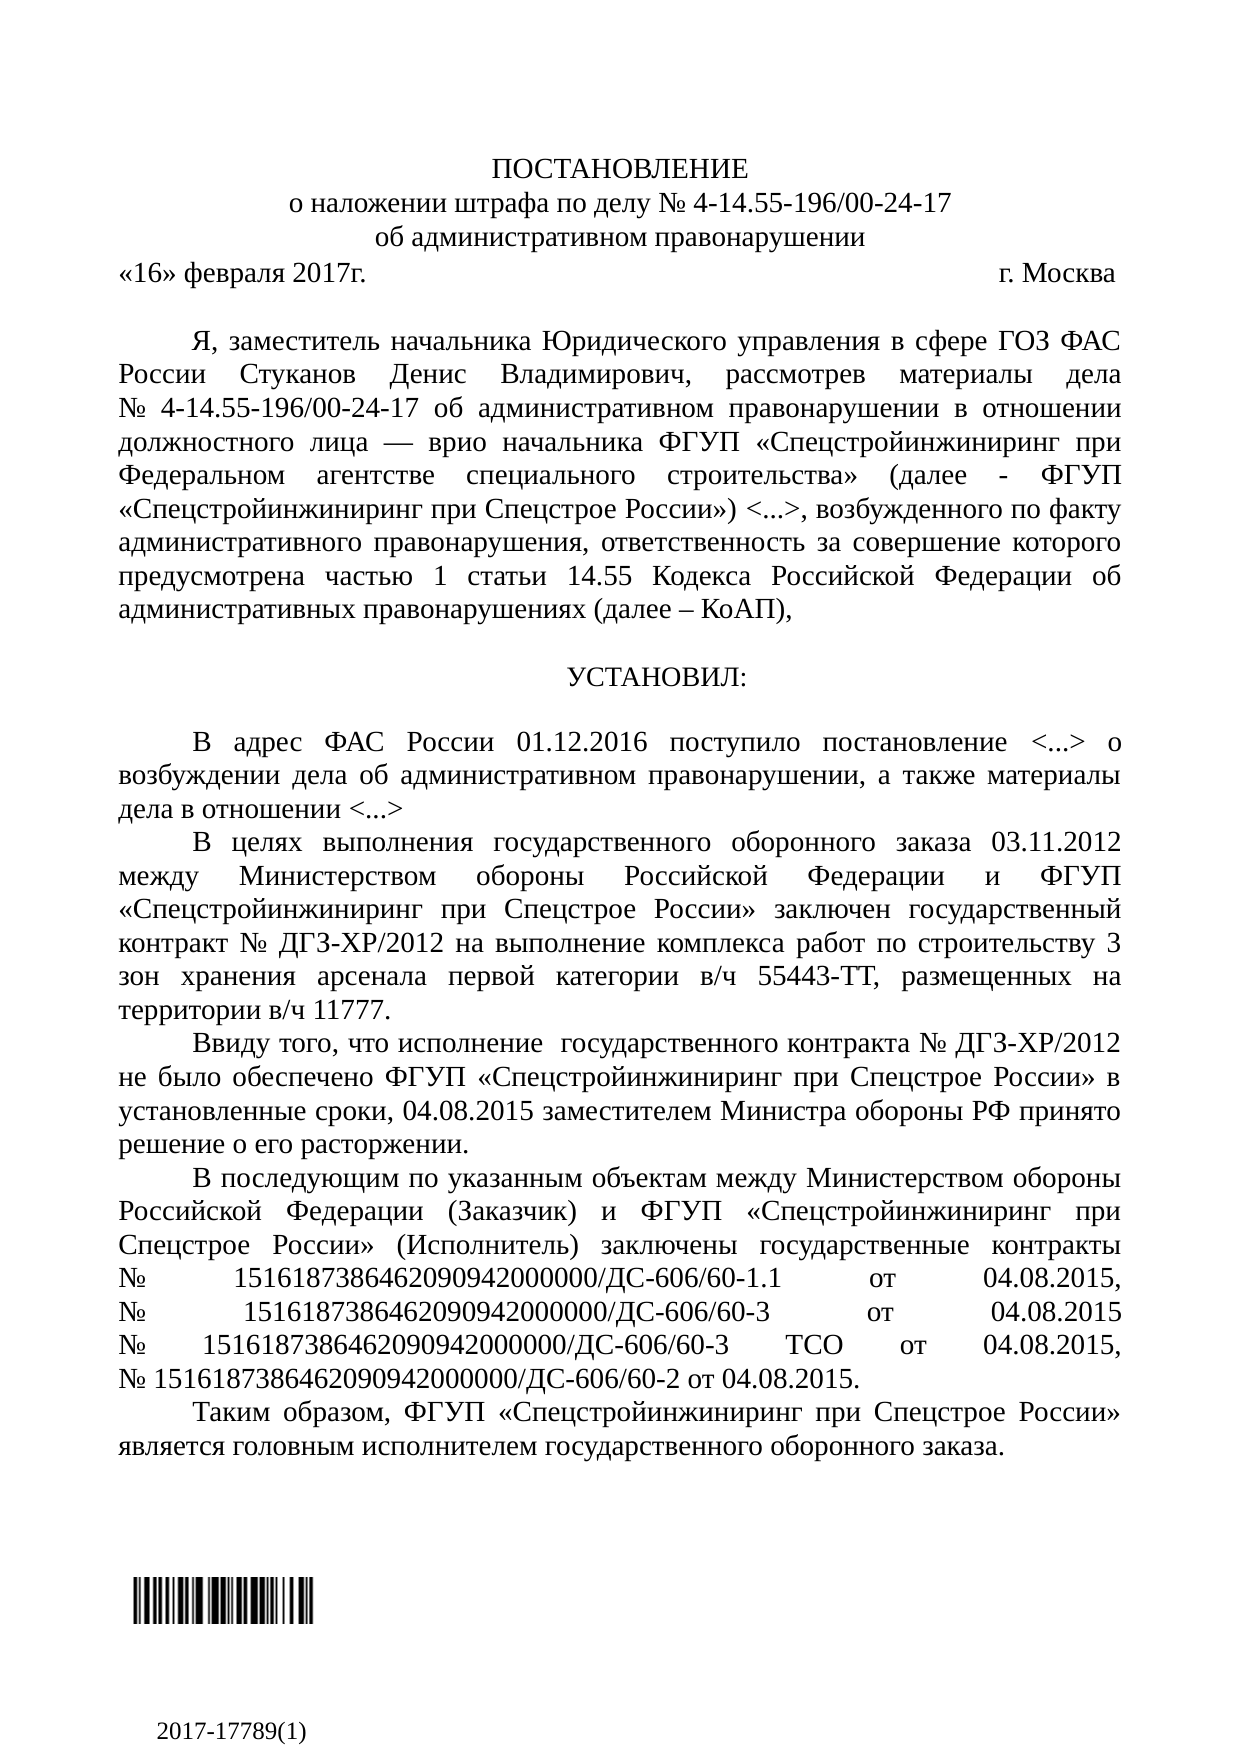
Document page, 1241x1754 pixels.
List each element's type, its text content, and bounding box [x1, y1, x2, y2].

text В адрес ФАС России 01.12.2016 поступило постановление <...> о возбуждении дела об административном правонарушении, а также материалы дела в отношении <...> [118, 724, 1122, 824]
text о наложении штрафа по делу № 4-14.55-196/00-24-17 [118, 185, 1122, 219]
text В последующим по указанным объектам между Министерством обороны Российской Федерации (Заказчик) и ФГУП «Спецстройинжиниринг при Спецстрое России» (Исполнитель) заключены государственные контракты № 1516187386462090942000000/ДС-606/60-1.1 от 04.08.2015, № 1516187386462090942000000/ДС-606/60-3 от 04.08.2015 № 1516187386462090942000000/ДС-606/60-3 ТСО от 04.08.2015, № 1516187386462090942000000/ДС-606/60-2 от 04.08.2015. [118, 1160, 1122, 1394]
text ПОСТАНОВЛЕНИЕ [118, 152, 1122, 185]
picture [118, 1577, 331, 1624]
text Я, заместитель начальника Юридического управления в сфере ГОЗ ФАС России Стуканов Денис Владимирович, рассмотрев материалы дела № 4-14.55-196/00-24-17 об административном правонарушении в отношении должностного лица — врио начальника ФГУП «Спецстройинжиниринг при Федеральном агентстве специального строительства» (далее - ФГУП «Спецстройинжиниринг при Спецстрое России») <...>, возбужденного по факту административного правонарушения, ответственность за совершение которого предусмотрена частью 1 статьи 14.55 Кодекса Российской Федерации об административных правонарушениях (далее – КоАП), [118, 323, 1122, 625]
text УСТАНОВИЛ: [118, 659, 1122, 692]
text Таким образом, ФГУП «Спецстройинжиниринг при Спецстрое России» является головным исполнителем государственного оборонного заказа. [118, 1394, 1122, 1462]
text В целях выполнения государственного оборонного заказа 03.11.2012 между Министерством обороны Российской Федерации и ФГУП «Спецстройинжиниринг при Спецстрое России» заключен государственный контракт № ДГЗ-ХР/2012 на выполнение комплекса работ по строительству 3 зон хранения арсенала первой категории в/ч 55443-ТТ, размещенных на территории в/ч 11777. [118, 824, 1122, 1026]
text «16» февраля 2017г. г. Москва [118, 255, 1120, 289]
text Ввиду того, что исполнение государственного контракта № ДГЗ-ХР/2012 не было обеспечено ФГУП «Спецстройинжиниринг при Спецстрое России» в установленные сроки, 04.08.2015 заместителем Министра обороны РФ принято решение о его расторжении. [118, 1026, 1122, 1160]
text об административном правонарушении [118, 219, 1122, 252]
